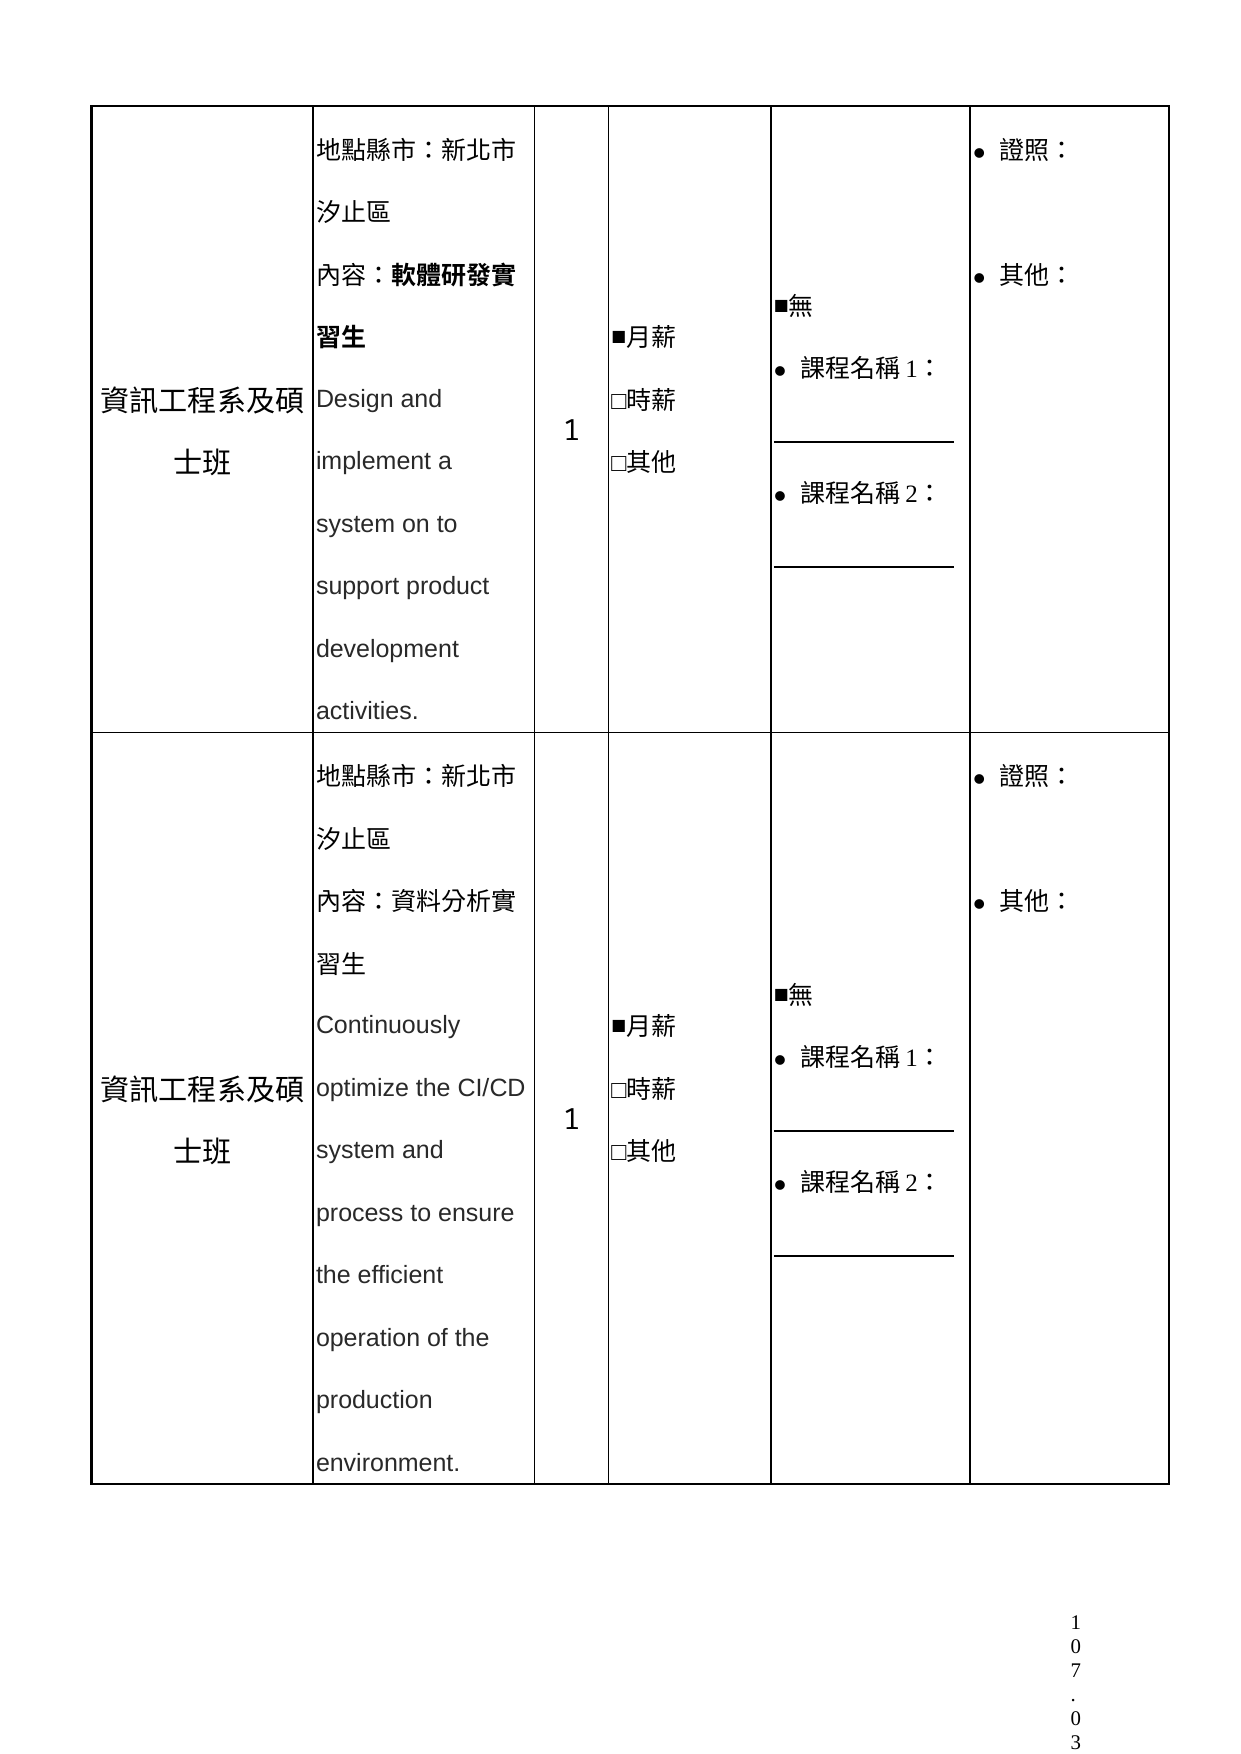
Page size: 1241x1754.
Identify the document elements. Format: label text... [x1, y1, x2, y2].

table_cell 1 [535, 107, 608, 732]
table_cell 證照： 其他： [971, 733, 1168, 1483]
table_cell 資訊工程系及碩士班 [93, 107, 312, 732]
table_cell ■無 課程名稱1： 課程名稱2： [772, 107, 969, 732]
table_cell 資訊工程系及碩士班 [93, 733, 312, 1483]
table_cell ■無 課程名稱1： 課程名稱2： [772, 733, 969, 1483]
table_cell 1 [535, 733, 608, 1483]
table_cell 地點縣市：新北市汐止區 內容：資料分析實習生 Continuously optimize the CI/CD system and process to ensure the efficient operation of the production environment. [314, 733, 534, 1483]
table_cell 地點縣市：新北市汐止區 內容：軟體研發實習生 Design and implement a system on to support product development activities. [314, 107, 534, 732]
table_cell 證照： 其他： [971, 107, 1168, 732]
table_cell ■月薪 □時薪 □其他 [609, 107, 770, 732]
table_cell ■月薪 □時薪 □其他 [609, 733, 770, 1483]
